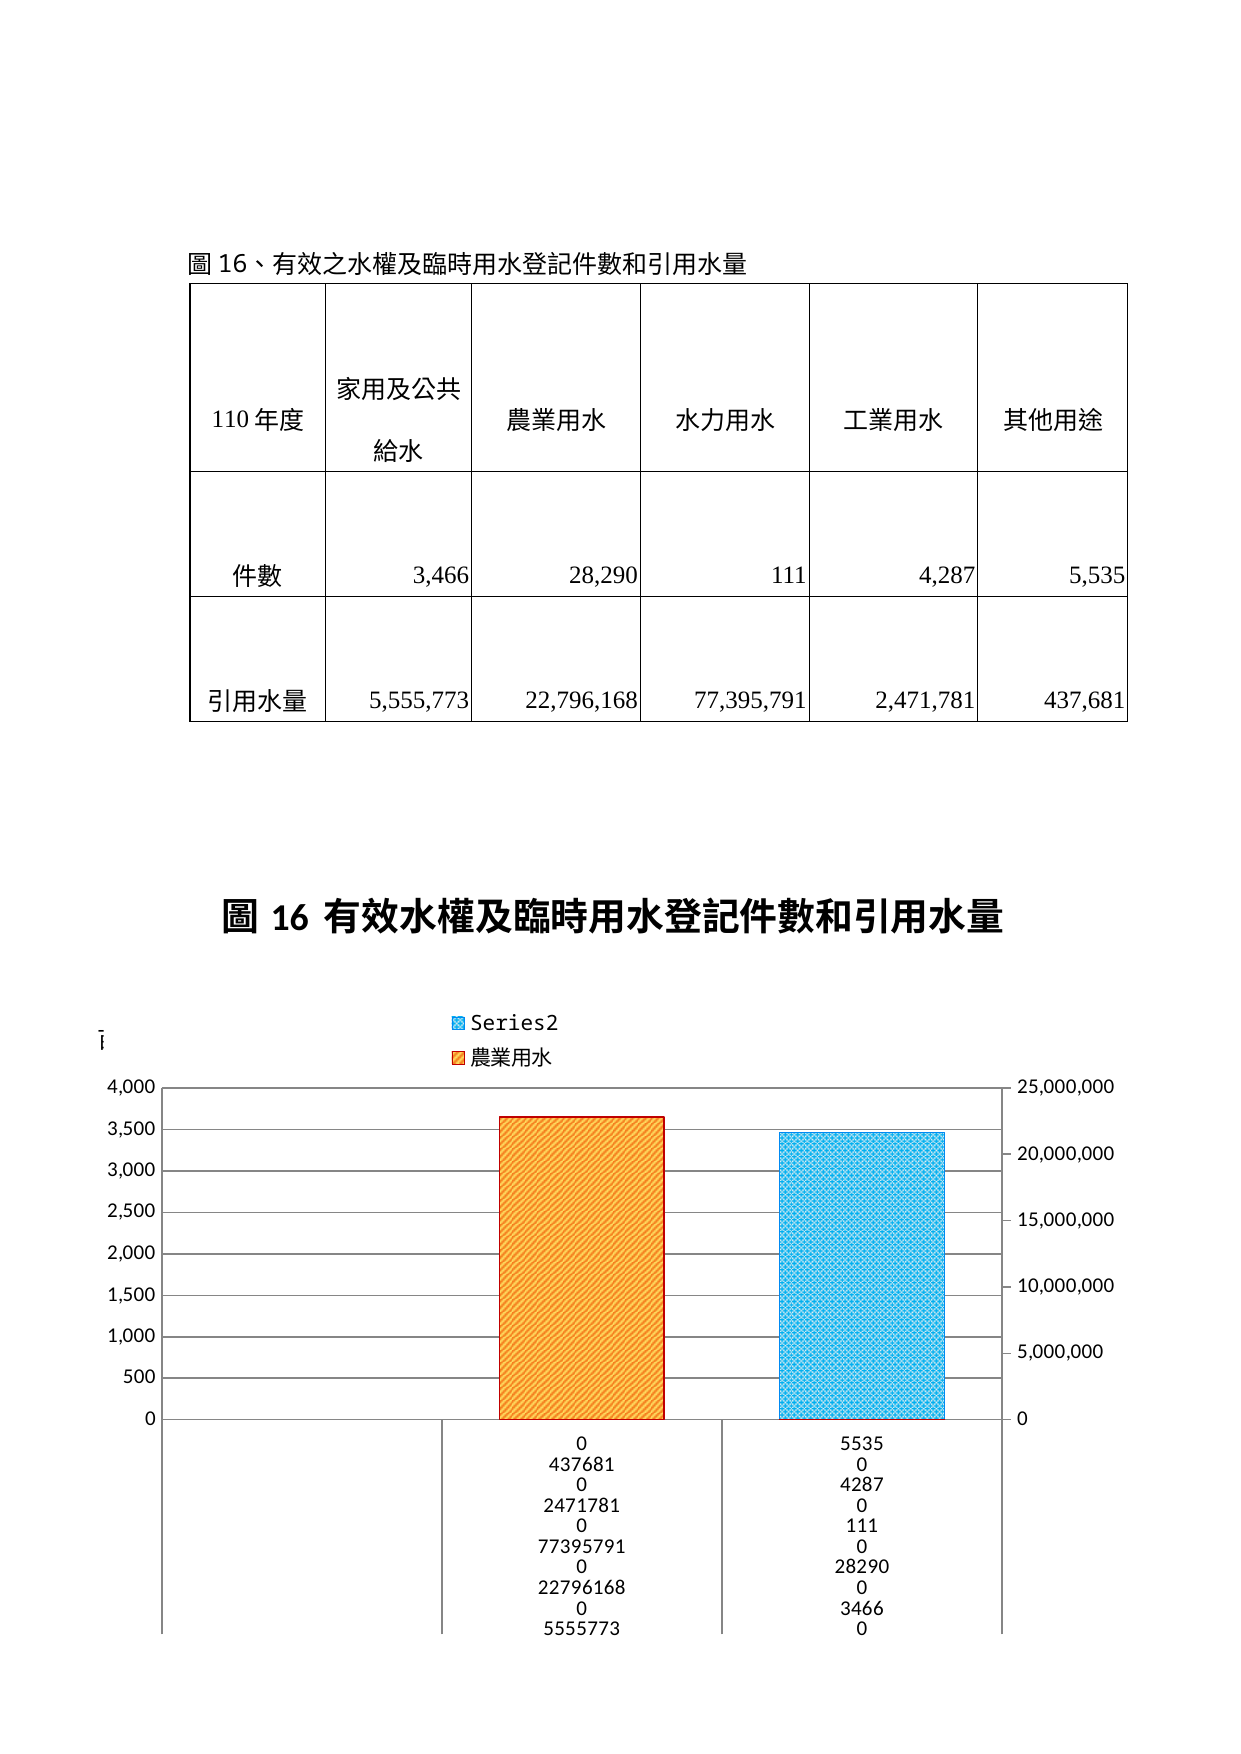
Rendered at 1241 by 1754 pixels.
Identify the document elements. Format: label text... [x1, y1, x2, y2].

table_cell 28,290 [472, 472, 640, 596]
table_cell 5,535 [978, 472, 1127, 596]
table_cell 111 [641, 472, 809, 596]
table_cell 2,471,781 [810, 597, 977, 721]
table_cell 4,287 [810, 472, 977, 596]
table_cell 5,555,773 [326, 597, 471, 721]
table_header 110年度 [191, 284, 325, 471]
table_header 其他用途 [978, 284, 1127, 471]
table_header 家用及公共給水 [326, 284, 471, 471]
table_cell 3,466 [326, 472, 471, 596]
table_cell 22,796,168 [472, 597, 640, 721]
table_cell 77,395,791 [641, 597, 809, 721]
table_header 工業用水 [810, 284, 977, 471]
text 圖16、有效之水權及臨時用水登記件數和引用水量 [187, 221, 1053, 283]
table_header 水力用水 [641, 284, 809, 471]
table_header 農業用水 [472, 284, 640, 471]
table_cell 引用水量 [191, 597, 325, 721]
table_cell 件數 [191, 472, 325, 596]
table_cell 437,681 [978, 597, 1127, 721]
